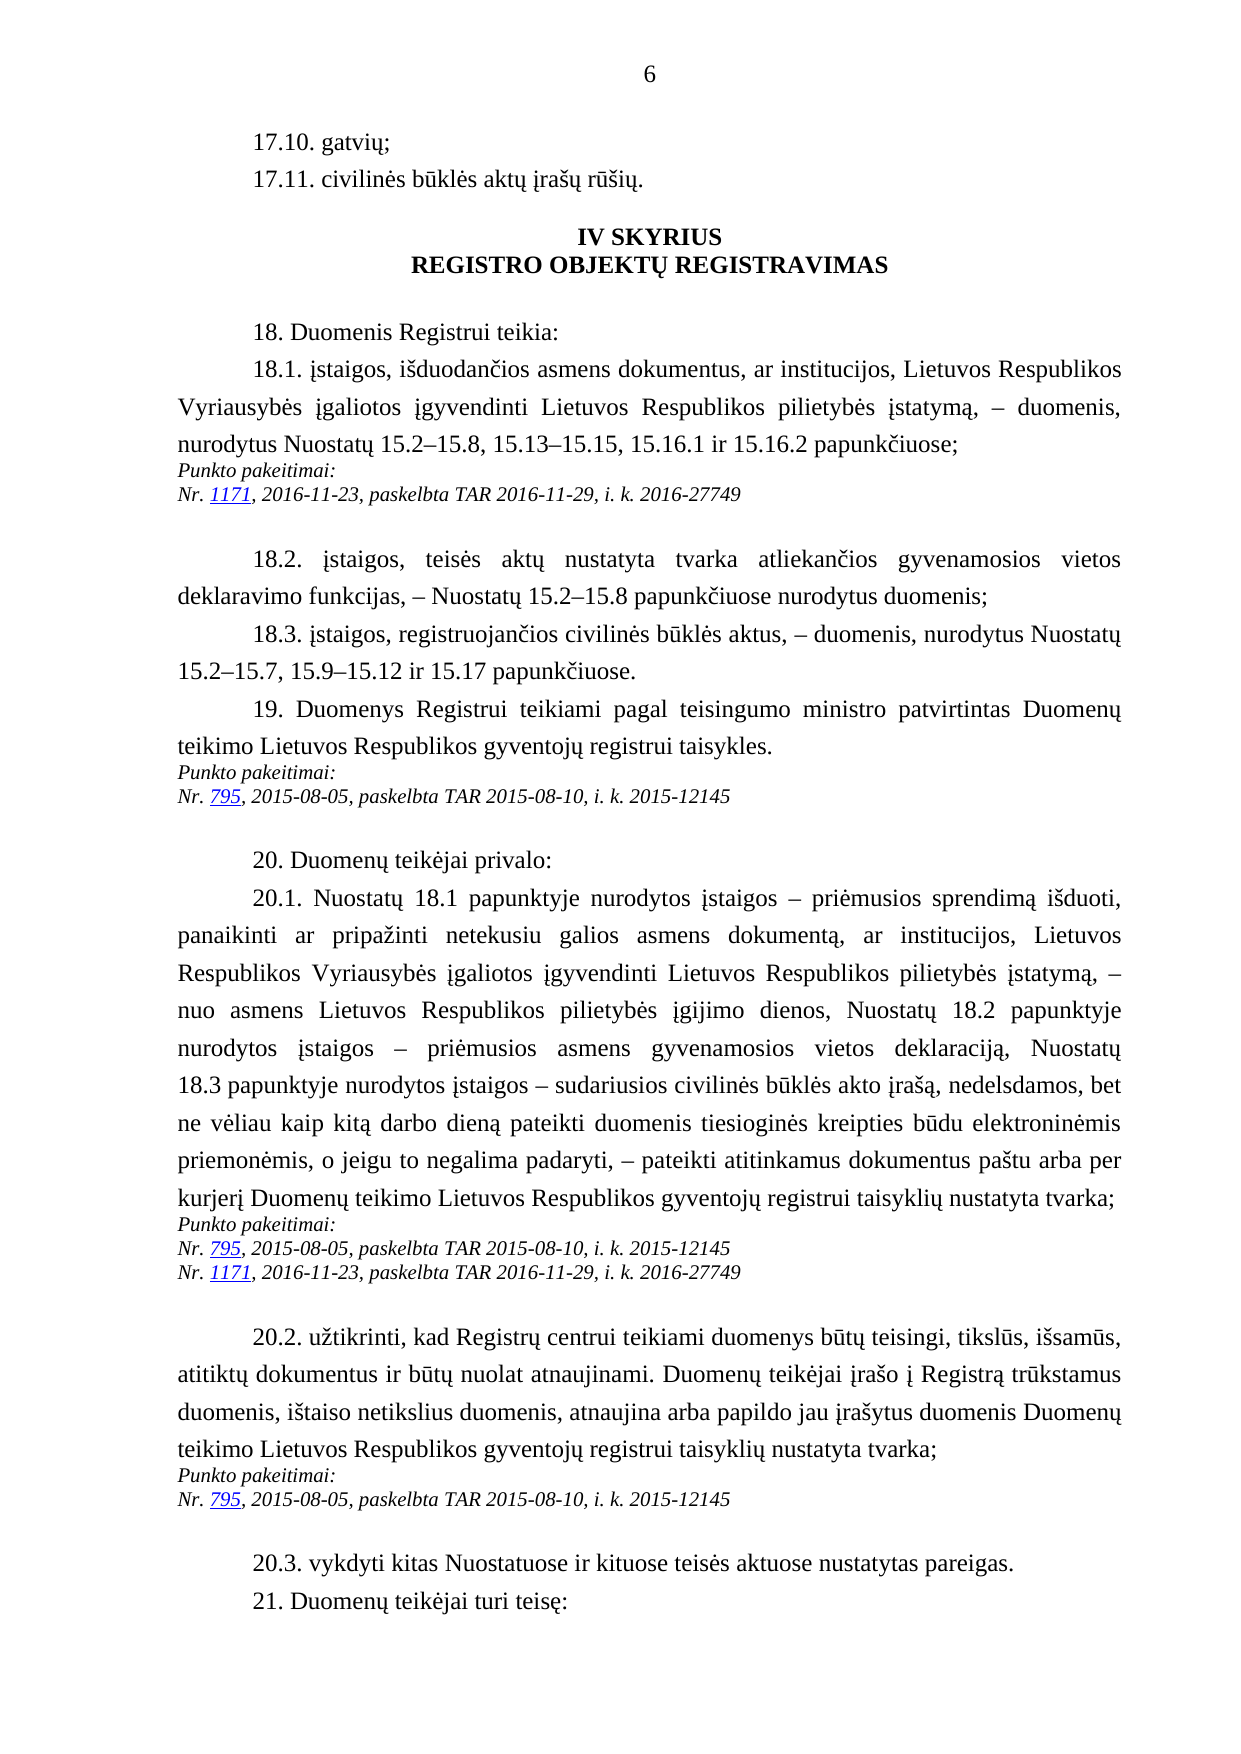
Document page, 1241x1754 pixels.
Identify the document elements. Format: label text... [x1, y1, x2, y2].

text Punkto pakeitimai: [177, 1212, 1122, 1236]
text 17.11. civilinės būklės aktų įrašų rūšių. [177, 156, 1122, 193]
text Nr. 1171, 2016-11-23, paskelbta TAR 2016-11-29, i. k. 2016-27749 [177, 482, 1122, 506]
text 20.1. Nuostatų 18.1 papunktyje nurodytos įstaigos – priėmusios sprendimą išduoti, panaikinti ar pripažinti netekusiu galios asmens dokumentą, ar institucijos, Lietuvos Respublikos Vyriausybės įgaliotos įgyvendinti Lietuvos Respublikos pilietybės įstatymą, – nuo asmens Lietuvos Respublikos pilietybės įgijimo dienos, Nuostatų 18.2 papunktyje nurodytos įstaigos – priėmusios asmens gyvenamosios vietos deklaraciją, Nuostatų 18.3 papunktyje nurodytos įstaigos – sudariusios civilinės būklės akto įrašą, nedelsdamos, bet ne vėliau kaip kitą darbo dieną pateikti duomenis tiesioginės kreipties būdu elektroninėmis priemonėmis, o jeigu to negalima padaryti, – pateikti atitinkamus dokumentus paštu arba per kurjerį Duomenų teikimo Lietuvos Respublikos gyventojų registrui taisyklių nustatyta tvarka; [177, 874, 1122, 1212]
text 20.3. vykdyti kitas Nuostatuose ir kituose teisės aktuose nustatytas pareigas. [177, 1540, 1122, 1577]
text Nr. 795, 2015-08-05, paskelbta TAR 2015-08-10, i. k. 2015-12145 [177, 1487, 1122, 1511]
text 20. Duomenų teikėjai privalo: [177, 837, 1122, 874]
text 21. Duomenų teikėjai turi teisę: [177, 1577, 1122, 1615]
text 18.3. įstaigos, registruojančios civilinės būklės aktus, – duomenis, nurodytus Nuostatų 15.2–15.7, 15.9–15.12 ir 15.17 papunkčiuose. [177, 610, 1122, 685]
text 20.2. užtikrinti, kad Registrų centrui teikiami duomenys būtų teisingi, tikslūs, išsamūs, atitiktų dokumentus ir būtų nuolat atnaujinami. Duomenų teikėjai įrašo į Registrą trūkstamus duomenis, ištaiso netikslius duomenis, atnaujina arba papildo jau įrašytus duomenis Duomenų teikimo Lietuvos Respublikos gyventojų registrui taisyklių nustatyta tvarka; [177, 1313, 1122, 1463]
text 18.2. įstaigos, teisės aktų nustatyta tvarka atliekančios gyvenamosios vietos deklaravimo funkcijas, – Nuostatų 15.2–15.8 papunkčiuose nurodytus duomenis; [177, 535, 1122, 610]
text 17.10. gatvių; [177, 118, 1122, 156]
text Nr. 795, 2015-08-05, paskelbta TAR 2015-08-10, i. k. 2015-12145 [177, 784, 1122, 808]
text IV SKYRIUS [177, 222, 1122, 251]
text 19. Duomenys Registrui teikiami pagal teisingumo ministro patvirtintas Duomenų teikimo Lietuvos Respublikos gyventojų registrui taisykles. [177, 685, 1122, 760]
text Punkto pakeitimai: [177, 458, 1122, 482]
text Punkto pakeitimai: [177, 1463, 1122, 1487]
text Nr. 795, 2015-08-05, paskelbta TAR 2015-08-10, i. k. 2015-12145 [177, 1236, 1122, 1260]
text 18.1. įstaigos, išduodančios asmens dokumentus, ar institucijos, Lietuvos Respublikos Vyriausybės įgaliotos įgyvendinti Lietuvos Respublikos pilietybės įstatymą, – duomenis, nurodytus Nuostatų 15.2–15.8, 15.13–15.15, 15.16.1 ir 15.16.2 papunkčiuose; [177, 346, 1122, 458]
text Punkto pakeitimai: [177, 760, 1122, 784]
text REGISTRO OBJEKTŲ REGISTRAVIMAS [177, 251, 1122, 279]
text 18. Duomenis Registrui teikia: [177, 308, 1122, 346]
text Nr. 1171, 2016-11-23, paskelbta TAR 2016-11-29, i. k. 2016-27749 [177, 1260, 1122, 1284]
